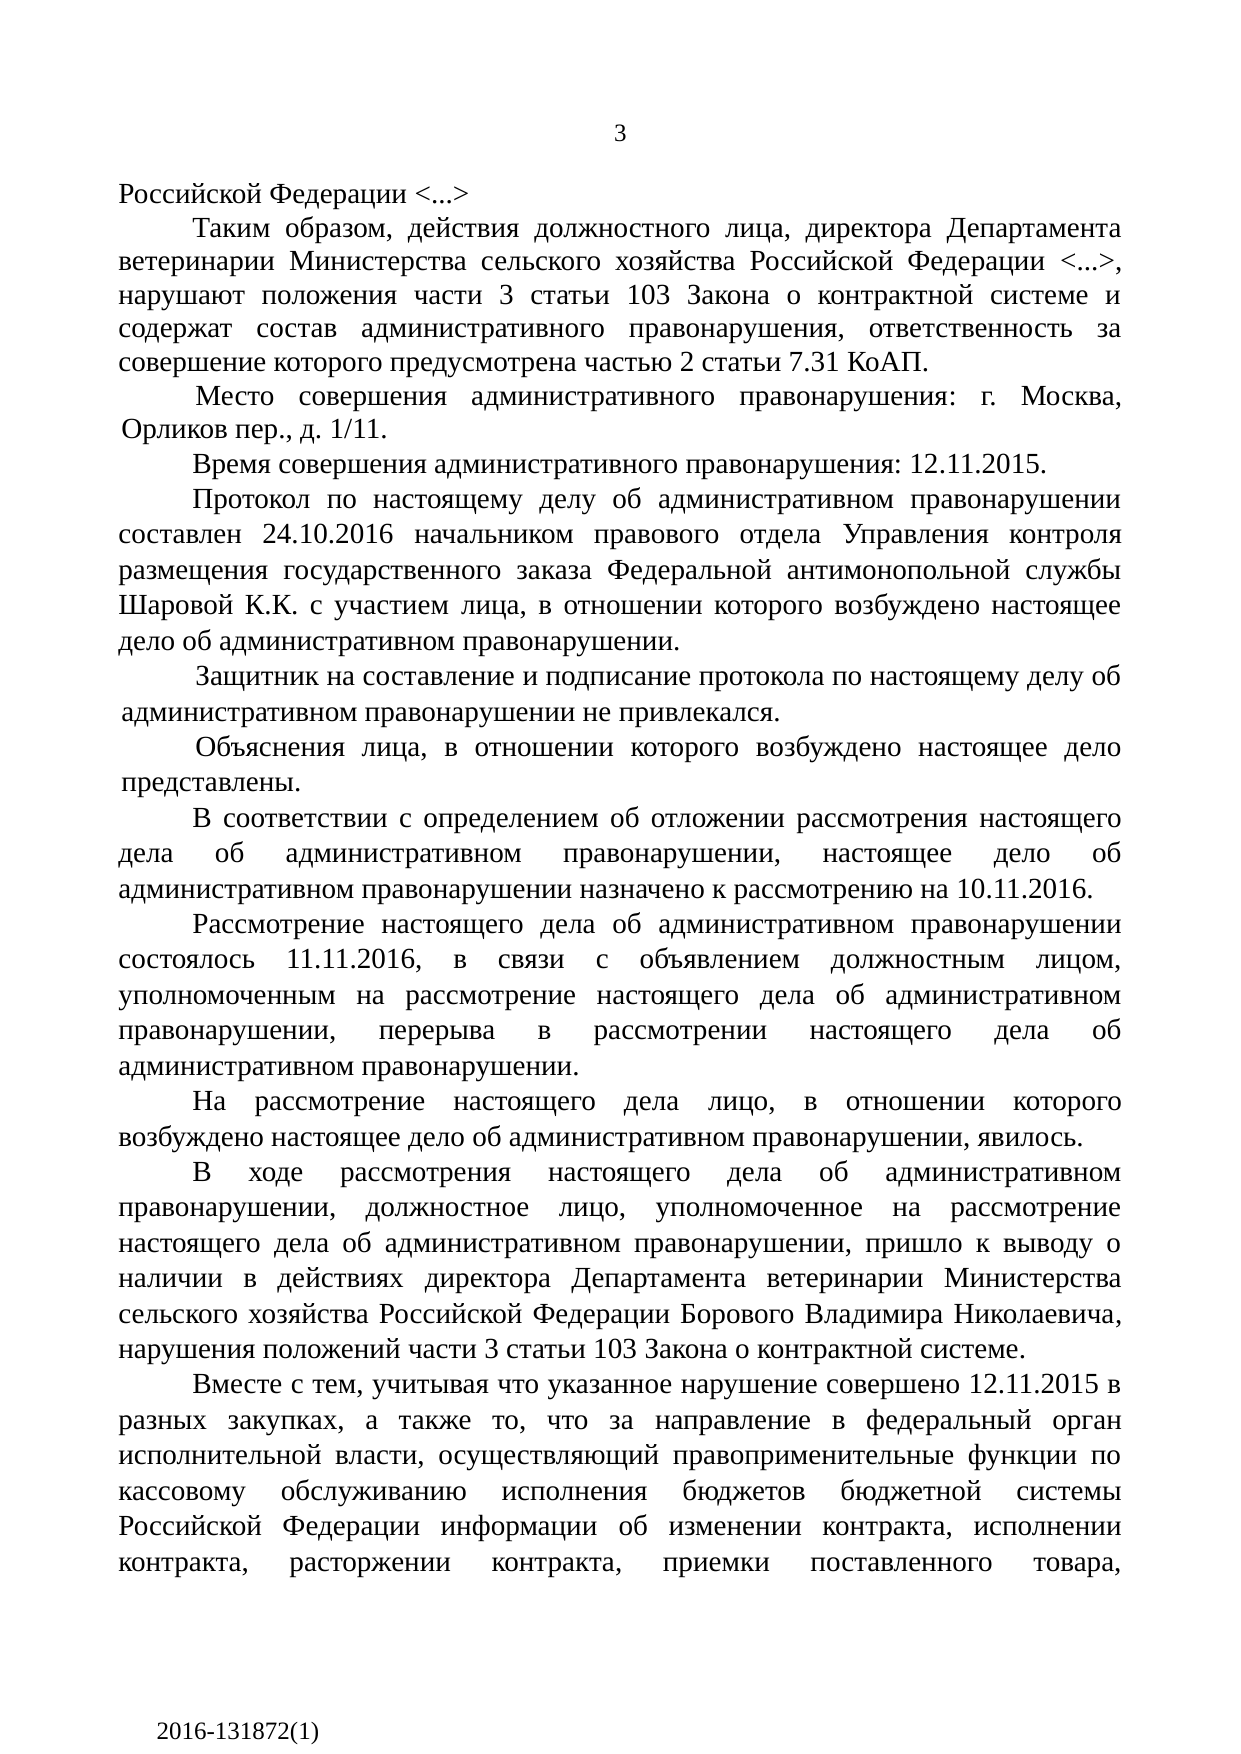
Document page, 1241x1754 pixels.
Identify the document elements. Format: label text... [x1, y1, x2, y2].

text Объяснения лица, в отношении которого возбуждено настоящее дело представлены. [121, 728, 1122, 799]
text Защитник на составление и подписание протокола по настоящему делу об административном правонарушении не привлекался. [121, 657, 1122, 728]
text Вместе с тем, учитывая что указанное нарушение совершено 12.11.2015 в разных закупках, а также то, что за направление в федеральный орган исполнительной власти, осуществляющий правоприменительные функции по кассовому обслуживанию исполнения бюджетов бюджетной системы Российской Федерации информации об изменении контракта, исполнении контракта, расторжении контракта, приемки поставленного товара, [118, 1366, 1122, 1578]
text Протокол по настоящему делу об административном правонарушении составлен 24.10.2016 начальником правового отдела Управления контроля размещения государственного заказа Федеральной антимонопольной службы Шаровой К.К. с участием лица, в отношении которого возбуждено настоящее дело об административном правонарушении. [118, 480, 1122, 657]
text Рассмотрение настоящего дела об административном правонарушении состоялось 11.11.2016, в связи с объявлением должностным лицом, уполномоченным на рассмотрение настоящего дела об административном правонарушении, перерыва в рассмотрении настоящего дела об административном правонарушении. [118, 905, 1122, 1082]
text В ходе рассмотрения настоящего дела об административном правонарушении, должностное лицо, уполномоченное на рассмотрение настоящего дела об административном правонарушении, пришло к выводу о наличии в действиях директора Департамента ветеринарии Министерства сельского хозяйства Российской Федерации Борового Владимира Николаевича, нарушения положений части 3 статьи 103 Закона о контрактной системе. [118, 1153, 1122, 1366]
text В соответствии с определением об отложении рассмотрения настоящего дела об административном правонарушении, настоящее дело об административном правонарушении назначено к рассмотрению на 10.11.2016. [118, 799, 1122, 905]
text Время совершения административного правонарушения: 12.11.2015. [118, 445, 1122, 480]
text Российской Федерации <...> [118, 176, 1122, 210]
text На рассмотрение настоящего дела лицо, в отношении которого возбуждено настоящее дело об административном правонарушении, явилось. [118, 1082, 1122, 1153]
text Таким образом, действия должностного лица, директора Департамента ветеринарии Министерства сельского хозяйства Российской Федерации <...>, нарушают положения части 3 статьи 103 Закона о контрактной системе и содержат состав административного правонарушения, ответственность за совершение которого предусмотрена частью 2 статьи 7.31 КоАП. [118, 210, 1122, 378]
text Место совершения административного правонарушения: г. Москва, Орликов пер., д. 1/11. [121, 378, 1122, 445]
